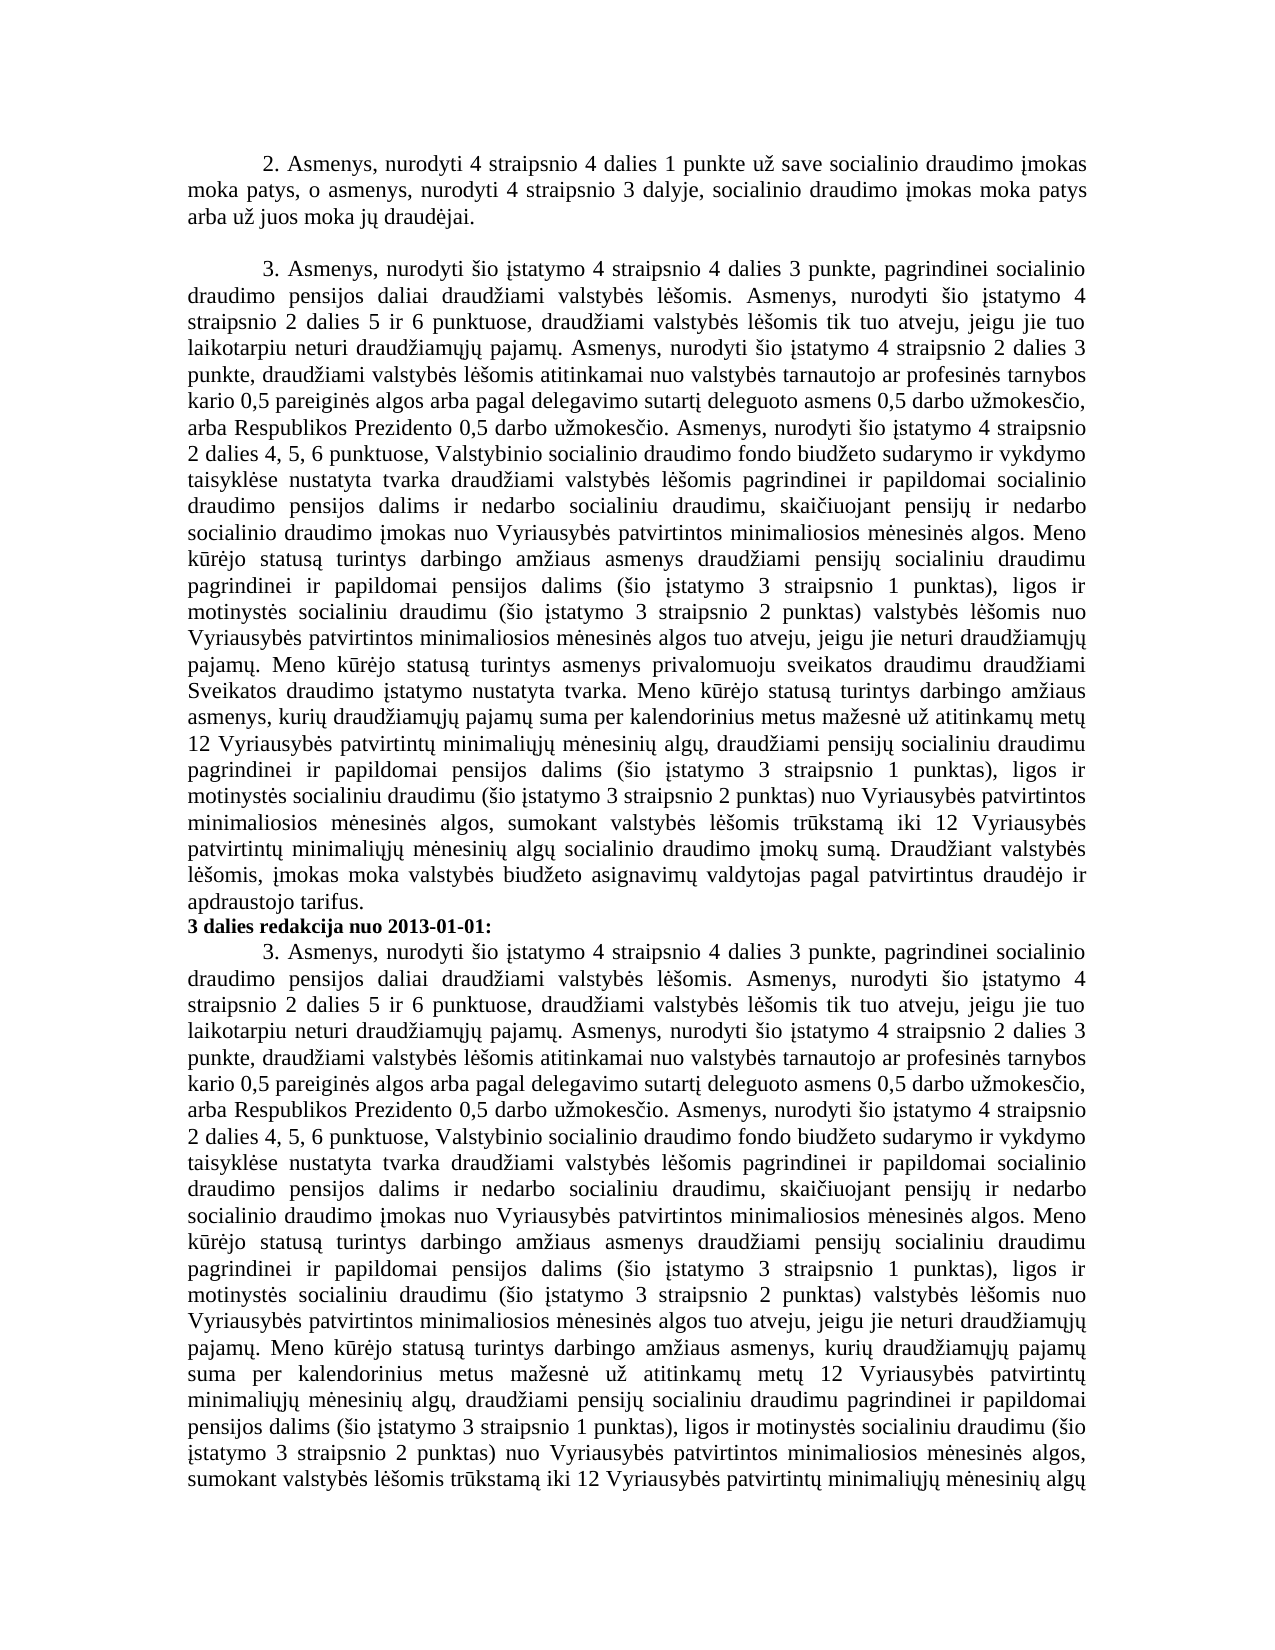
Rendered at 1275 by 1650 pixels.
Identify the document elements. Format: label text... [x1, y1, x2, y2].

text 3 dalies redakcija nuo 2013-01-01: [187, 914, 1087, 938]
text 3. Asmenys, nurodyti šio įstatymo 4 straipsnio 4 dalies 3 punkte, pagrindinei socialinio draudimo pensijos daliai draudžiami valstybės lėšomis. Asmenys, nurodyti šio įstatymo 4 straipsnio 2 dalies 5 ir 6 punktuose, draudžiami valstybės lėšomis tik tuo atveju, jeigu jie tuo laikotarpiu neturi draudžiamųjų pajamų. Asmenys, nurodyti šio įstatymo 4 straipsnio 2 dalies 3 punkte, draudžiami valstybės lėšomis atitinkamai nuo valstybės tarnautojo ar profesinės tarnybos kario 0,5 pareiginės algos arba pagal delegavimo sutartį deleguoto asmens 0,5 darbo užmokesčio, arba Respublikos Prezidento 0,5 darbo užmokesčio. Asmenys, nurodyti šio įstatymo 4 straipsnio 2 dalies 4, 5, 6 punktuose, Valstybinio socialinio draudimo fondo biudžeto sudarymo ir vykdymo taisyklėse nustatyta tvarka draudžiami valstybės lėšomis pagrindinei ir papildomai socialinio draudimo pensijos dalims ir nedarbo socialiniu draudimu, skaičiuojant pensijų ir nedarbo socialinio draudimo įmokas nuo Vyriausybės patvirtintos minimaliosios mėnesinės algos. Meno kūrėjo statusą turintys darbingo amžiaus asmenys draudžiami pensijų socialiniu draudimu pagrindinei ir papildomai pensijos dalims (šio įstatymo 3 straipsnio 1 punktas), ligos ir motinystės socialiniu draudimu (šio įstatymo 3 straipsnio 2 punktas) valstybės lėšomis nuo Vyriausybės patvirtintos minimaliosios mėnesinės algos tuo atveju, jeigu jie neturi draudžiamųjų pajamų. Meno kūrėjo statusą turintys darbingo amžiaus asmenys, kurių draudžiamųjų pajamų suma per kalendorinius metus mažesnė už atitinkamų metų 12 Vyriausybės patvirtintų minimaliųjų mėnesinių algų, draudžiami pensijų socialiniu draudimu pagrindinei ir papildomai pensijos dalims (šio įstatymo 3 straipsnio 1 punktas), ligos ir motinystės socialiniu draudimu (šio įstatymo 3 straipsnio 2 punktas) nuo Vyriausybės patvirtintos minimaliosios mėnesinės algos, sumokant valstybės lėšomis trūkstamą iki 12 Vyriausybės patvirtintų minimaliųjų mėnesinių algų [187, 938, 1087, 1492]
text 3. Asmenys, nurodyti šio įstatymo 4 straipsnio 4 dalies 3 punkte, pagrindinei socialinio draudimo pensijos daliai draudžiami valstybės lėšomis. Asmenys, nurodyti šio įstatymo 4 straipsnio 2 dalies 5 ir 6 punktuose, draudžiami valstybės lėšomis tik tuo atveju, jeigu jie tuo laikotarpiu neturi draudžiamųjų pajamų. Asmenys, nurodyti šio įstatymo 4 straipsnio 2 dalies 3 punkte, draudžiami valstybės lėšomis atitinkamai nuo valstybės tarnautojo ar profesinės tarnybos kario 0,5 pareiginės algos arba pagal delegavimo sutartį deleguoto asmens 0,5 darbo užmokesčio, arba Respublikos Prezidento 0,5 darbo užmokesčio. Asmenys, nurodyti šio įstatymo 4 straipsnio 2 dalies 4, 5, 6 punktuose, Valstybinio socialinio draudimo fondo biudžeto sudarymo ir vykdymo taisyklėse nustatyta tvarka draudžiami valstybės lėšomis pagrindinei ir papildomai socialinio draudimo pensijos dalims ir nedarbo socialiniu draudimu, skaičiuojant pensijų ir nedarbo socialinio draudimo įmokas nuo Vyriausybės patvirtintos minimaliosios mėnesinės algos. Meno kūrėjo statusą turintys darbingo amžiaus asmenys draudžiami pensijų socialiniu draudimu pagrindinei ir papildomai pensijos dalims (šio įstatymo 3 straipsnio 1 punktas), ligos ir motinystės socialiniu draudimu (šio įstatymo 3 straipsnio 2 punktas) valstybės lėšomis nuo Vyriausybės patvirtintos minimaliosios mėnesinės algos tuo atveju, jeigu jie neturi draudžiamųjų pajamų. Meno kūrėjo statusą turintys asmenys privalomuoju sveikatos draudimu draudžiami Sveikatos draudimo įstatymo nustatyta tvarka. Meno kūrėjo statusą turintys darbingo amžiaus asmenys, kurių draudžiamųjų pajamų suma per kalendorinius metus mažesnė už atitinkamų metų 12 Vyriausybės patvirtintų minimaliųjų mėnesinių algų, draudžiami pensijų socialiniu draudimu pagrindinei ir papildomai pensijos dalims (šio įstatymo 3 straipsnio 1 punktas), ligos ir motinystės socialiniu draudimu (šio įstatymo 3 straipsnio 2 punktas) nuo Vyriausybės patvirtintos minimaliosios mėnesinės algos, sumokant valstybės lėšomis trūkstamą iki 12 Vyriausybės patvirtintų minimaliųjų mėnesinių algų socialinio draudimo įmokų sumą. Draudžiant valstybės lėšomis, įmokas moka valstybės biudžeto asignavimų valdytojas pagal patvirtintus draudėjo ir apdraustojo tarifus. [187, 255, 1087, 914]
text 2. Asmenys, nurodyti 4 straipsnio 4 dalies 1 punkte už save socialinio draudimo įmokas moka patys, o asmenys, nurodyti 4 straipsnio 3 dalyje, socialinio draudimo įmokas moka patys arba už juos moka jų draudėjai. [187, 150, 1088, 229]
